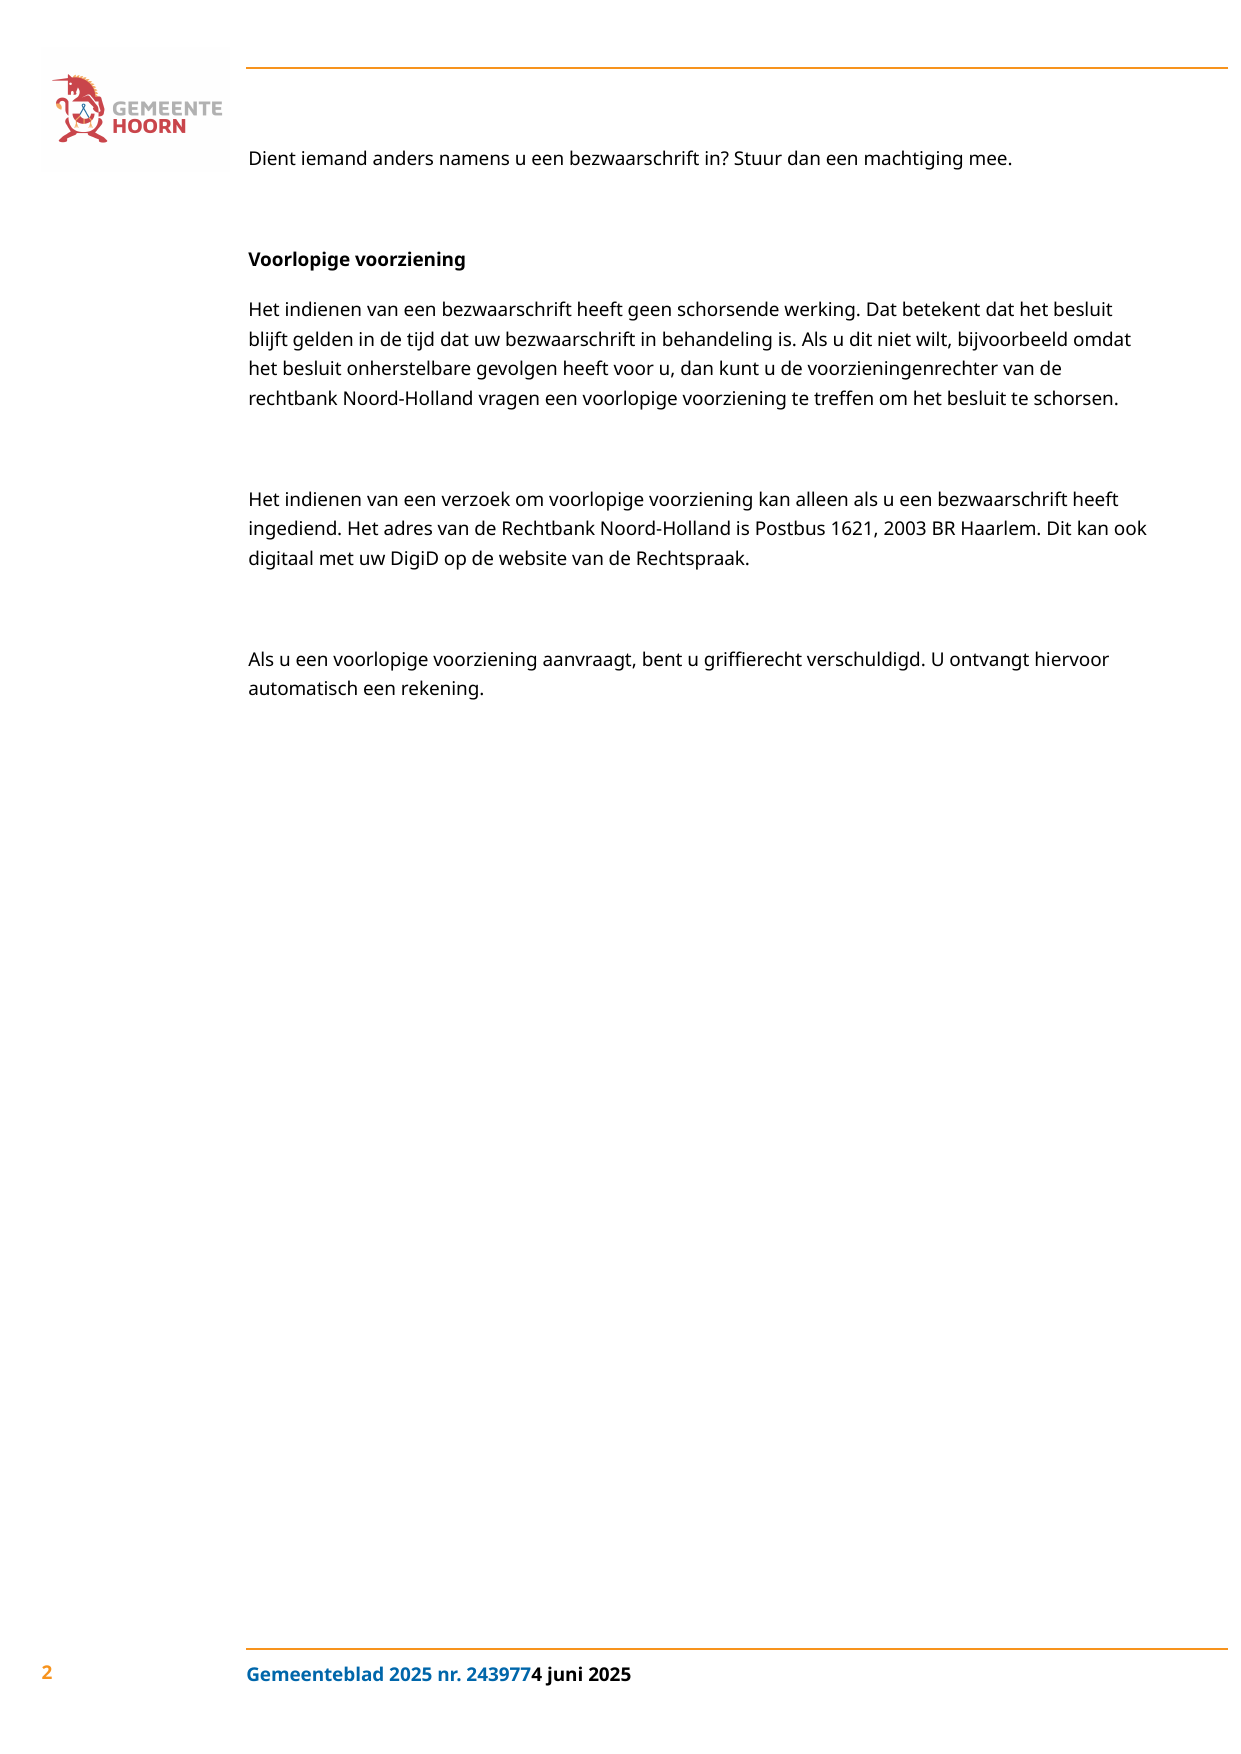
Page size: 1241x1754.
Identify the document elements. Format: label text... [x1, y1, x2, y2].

text Dient iemand anders namens u een bezwaarschrift in? Stuur dan een machtiging mee. [248, 145, 1152, 171]
text Het indienen van een verzoek om voorlopige voorziening kan alleen als u een bezwaarschrift heeft ingediend. Het adres van de Rechtbank Noord-Holland is Postbus 1621, 2003 BR Haarlem. Dit kan ook digitaal met uw DigiD op de website van de Rechtspraak. [248, 486, 1152, 571]
picture [41, 47, 231, 172]
text Als u een voorlopige voorziening aanvraagt, bent u griffierecht verschuldigd. U ontvangt hiervoor automatisch een rekening. [248, 646, 1152, 701]
text Het indienen van een bezwaarschrift heeft geen schorsende werking. Dat betekent dat het besluit blijft gelden in de tijd dat uw bezwaarschrift in behandeling is. Als u dit niet wilt, bijvoorbeeld omdat het besluit onherstelbare gevolgen heeft voor u, dan kunt u de voorzieningenrechter van de rechtbank Noord-Holland vragen een voorlopige voorziening te treffen om het besluit te schorsen. [248, 296, 1152, 411]
text Voorlopige voorziening [248, 246, 1152, 272]
